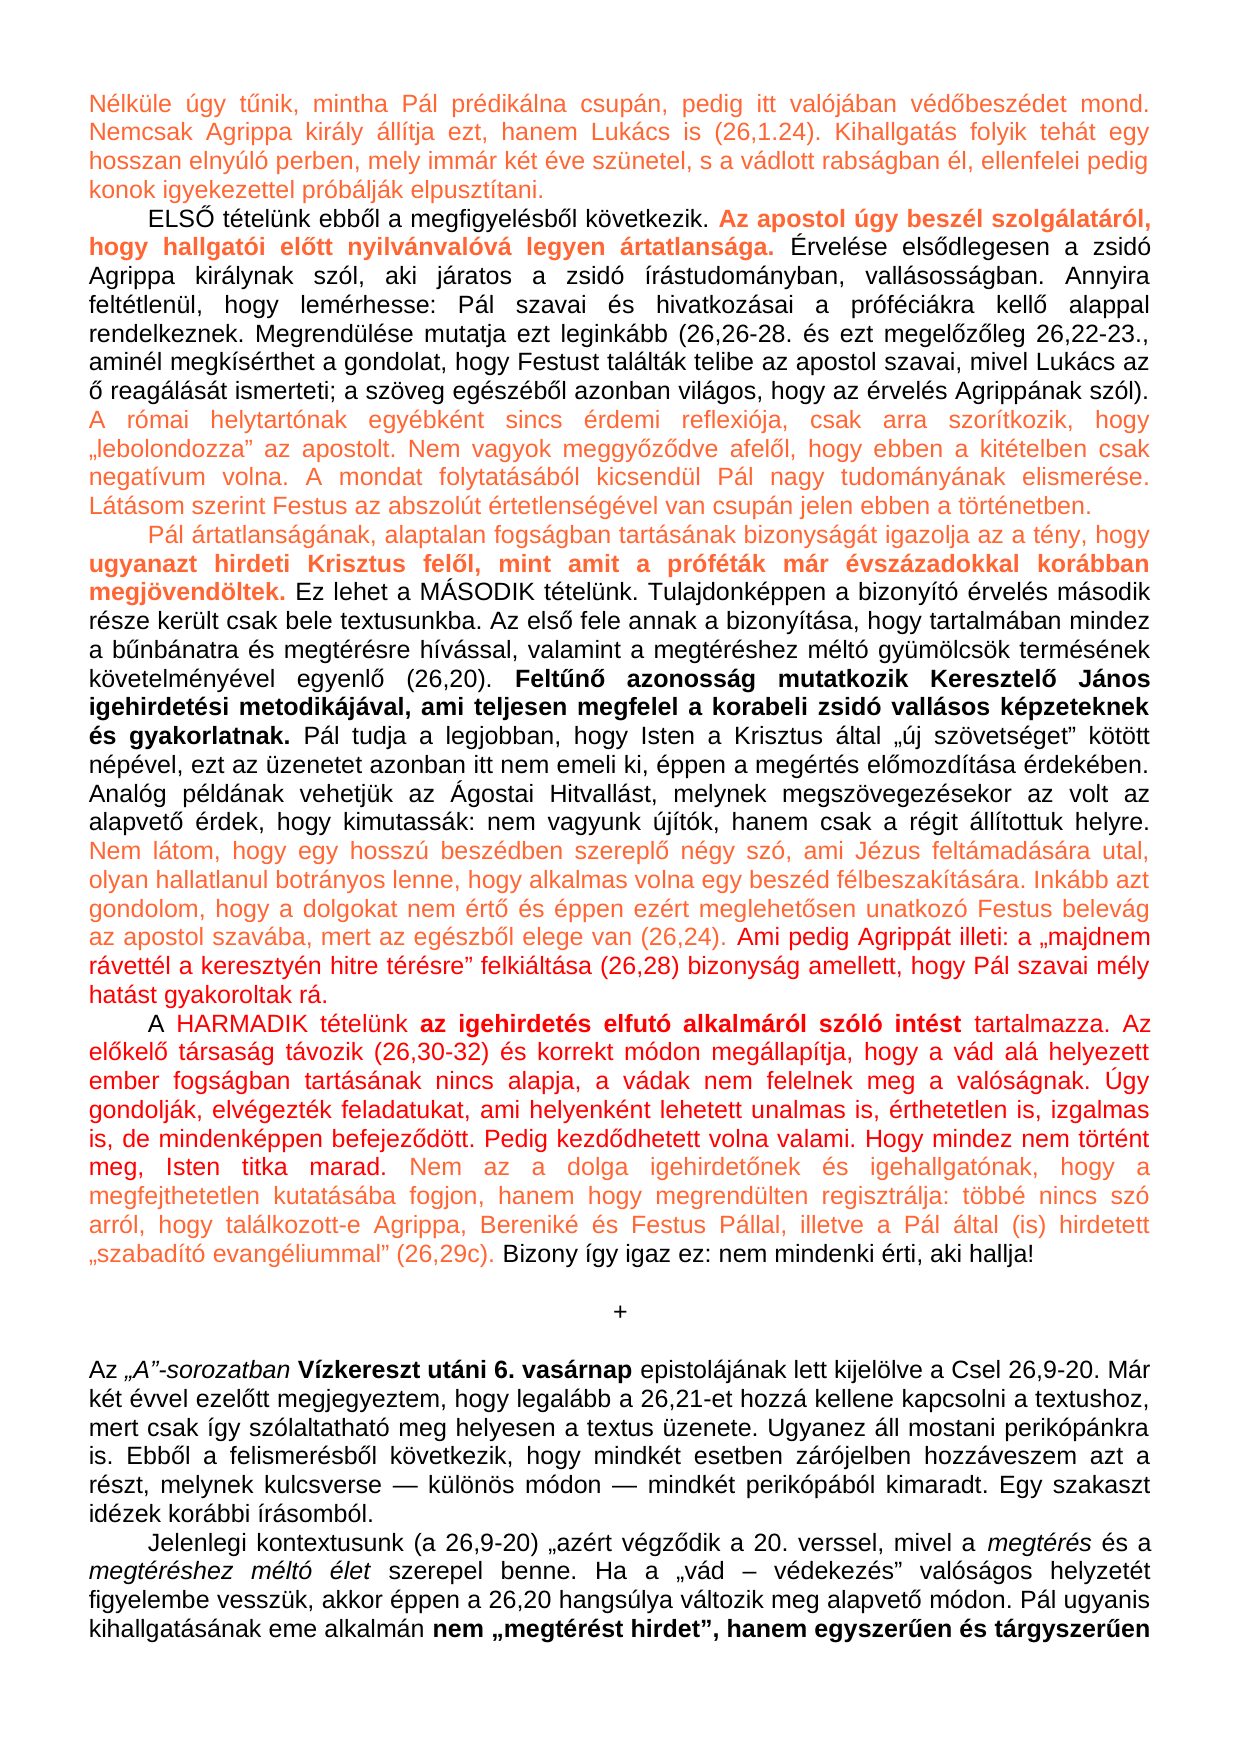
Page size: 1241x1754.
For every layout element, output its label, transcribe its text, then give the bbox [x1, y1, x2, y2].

text Pál ártatlanságának, alaptalan fogságban tartásának bizonyságát igazolja az a tény, hogy ugyanazt hirdeti Krisztus felől, mint amit a próféták már évszázadokkal korábban megjövendöltek. Ez lehet a MÁSODIK tételünk. Tulajdonképpen a bizonyító érvelés második része került csak bele textusunkba. Az első fele annak a bizonyítása, hogy tartalmában mindez a bűnbánatra és megtérésre hívással, valamint a megtéréshez méltó gyümölcsök termésének követelményével egyenlő (26,20). Feltűnő azonosság mutatkozik Keresztelő János igehirdetési metodikájával, ami teljesen megfelel a korabeli zsidó vallásos képzeteknek és gyakorlatnak. Pál tudja a legjobban, hogy Isten a Krisztus által „új szövetséget” kötött népével, ezt az üzenetet azonban itt nem emeli ki, éppen a megértés előmozdítása érdekében. Analóg példának vehetjük az Ágostai Hitvallást, melynek megszövegezésekor az volt az alapvető érdek, hogy kimutassák: nem vagyunk újítók, hanem csak a régit állítottuk helyre. Nem látom, hogy egy hosszú beszédben szereplő négy szó, ami Jézus feltámadására utal, olyan hallatlanul botrányos lenne, hogy alkalmas volna egy beszéd félbeszakítására. Inkább azt gondolom, hogy a dolgokat nem értő és éppen ezért meglehetősen unatkozó Festus belevág az apostol szavába, mert az egészből elege van (26,24). Ami pedig Agrippát illeti: a „majdnem rávettél a keresztyén hitre térésre” felkiáltása (26,28) bizonyság amellett, hogy Pál szavai mély hatást gyakoroltak rá. [88, 520, 1152, 1008]
text ELSŐ tételünk ebből a megfigyelésből következik. Az apostol úgy beszél szolgálatáról, hogy hallgatói előtt nyilvánvalóvá legyen ártatlansága. Érvelése elsődlegesen a zsidó Agrippa királynak szól, aki járatos a zsidó írástudományban, vallásosságban. Annyira feltétlenül, hogy lemérhesse: Pál szavai és hivatkozásai a próféciákra kellő alappal rendelkeznek. Megrendülése mutatja ezt leginkább (26,26-28. és ezt megelőzőleg 26,22-23., aminél megkísérthet a gondolat, hogy Festust találták telibe az apostol szavai, mivel Lukács az ő reagálását ismerteti; a szöveg egészéből azonban világos, hogy az érvelés Agrippának szól). A római helytartónak egyébként sincs érdemi reflexiója, csak arra szorítkozik, hogy „lebolondozza” az apostolt. Nem vagyok meggyőződve afelől, hogy ebben a kitételben csak negatívum volna. A mondat folytatásából kicsendül Pál nagy tudományának elismerése. Látásom szerint Festus az abszolút értetlenségével van csupán jelen ebben a történetben. [88, 203, 1152, 520]
text A HARMADIK tételünk az igehirdetés elfutó alkalmáról szóló intést tartalmazza. Az előkelő társaság távozik (26,30-32) és korrekt módon megállapítja, hogy a vád alá helyezett ember fogságban tartásának nincs alapja, a vádak nem felelnek meg a valóságnak. Úgy gondolják, elvégezték feladatukat, ami helyenként lehetett unalmas is, érthetetlen is, izgalmas is, de mindenképpen befejeződött. Pedig kezdődhetett volna valami. Hogy mindez nem történt meg, Isten titka marad. Nem az a dolga igehirdetőnek és igehallgatónak, hogy a megfejthetetlen kutatásába fogjon, hanem hogy megrendülten regisztrálja: többé nincs szó arról, hogy találkozott-e Agrippa, Bereniké és Festus Pállal, illetve a Pál által (is) hirdetett „szabadító evangéliummal” (26,29c). Bizony így igaz ez: nem mindenki érti, aki hallja! [88, 1008, 1152, 1267]
text + [88, 1297, 1152, 1326]
text Az „A”-sorozatban Vízkereszt utáni 6. vasárnap epistolájának lett kijelölve a Csel 26,9-20. Már két évvel ezelőtt megjegyeztem, hogy legalább a 26,21-et hozzá kellene kapcsolni a textushoz, mert csak így szólaltatható meg helyesen a textus üzenete. Ugyanez áll mostani perikópánkra is. Ebből a felismerésből következik, hogy mindkét esetben zárójelben hozzáveszem azt a részt, melynek kulcsverse ― különös módon ― mindkét perikópából kimaradt. Egy szakaszt idézek korábbi írásomból. [88, 1355, 1152, 1527]
text Nélküle úgy tűnik, mintha Pál prédikálna csupán, pedig itt valójában védőbeszédet mond. Nemcsak Agrippa király állítja ezt, hanem Lukács is (26,1.24). Kihallgatás folyik tehát egy hosszan elnyúló perben, mely immár két éve szünetel, s a vádlott rabságban él, ellenfelei pedig konok igyekezettel próbálják elpusztítani. [88, 88, 1152, 203]
text Jelenlegi kontextusunk (a 26,9-20) „azért végződik a 20. verssel, mivel a megtérés és a megtéréshez méltó élet szerepel benne. Ha a „vád – védekezés” valóságos helyzetét figyelembe vesszük, akkor éppen a 26,20 hangsúlya változik meg alapvető módon. Pál ugyanis kihallgatásának eme alkalmán nem „megtérést hirdet”, hanem egyszerűen és tárgyszerűen [88, 1527, 1152, 1642]
